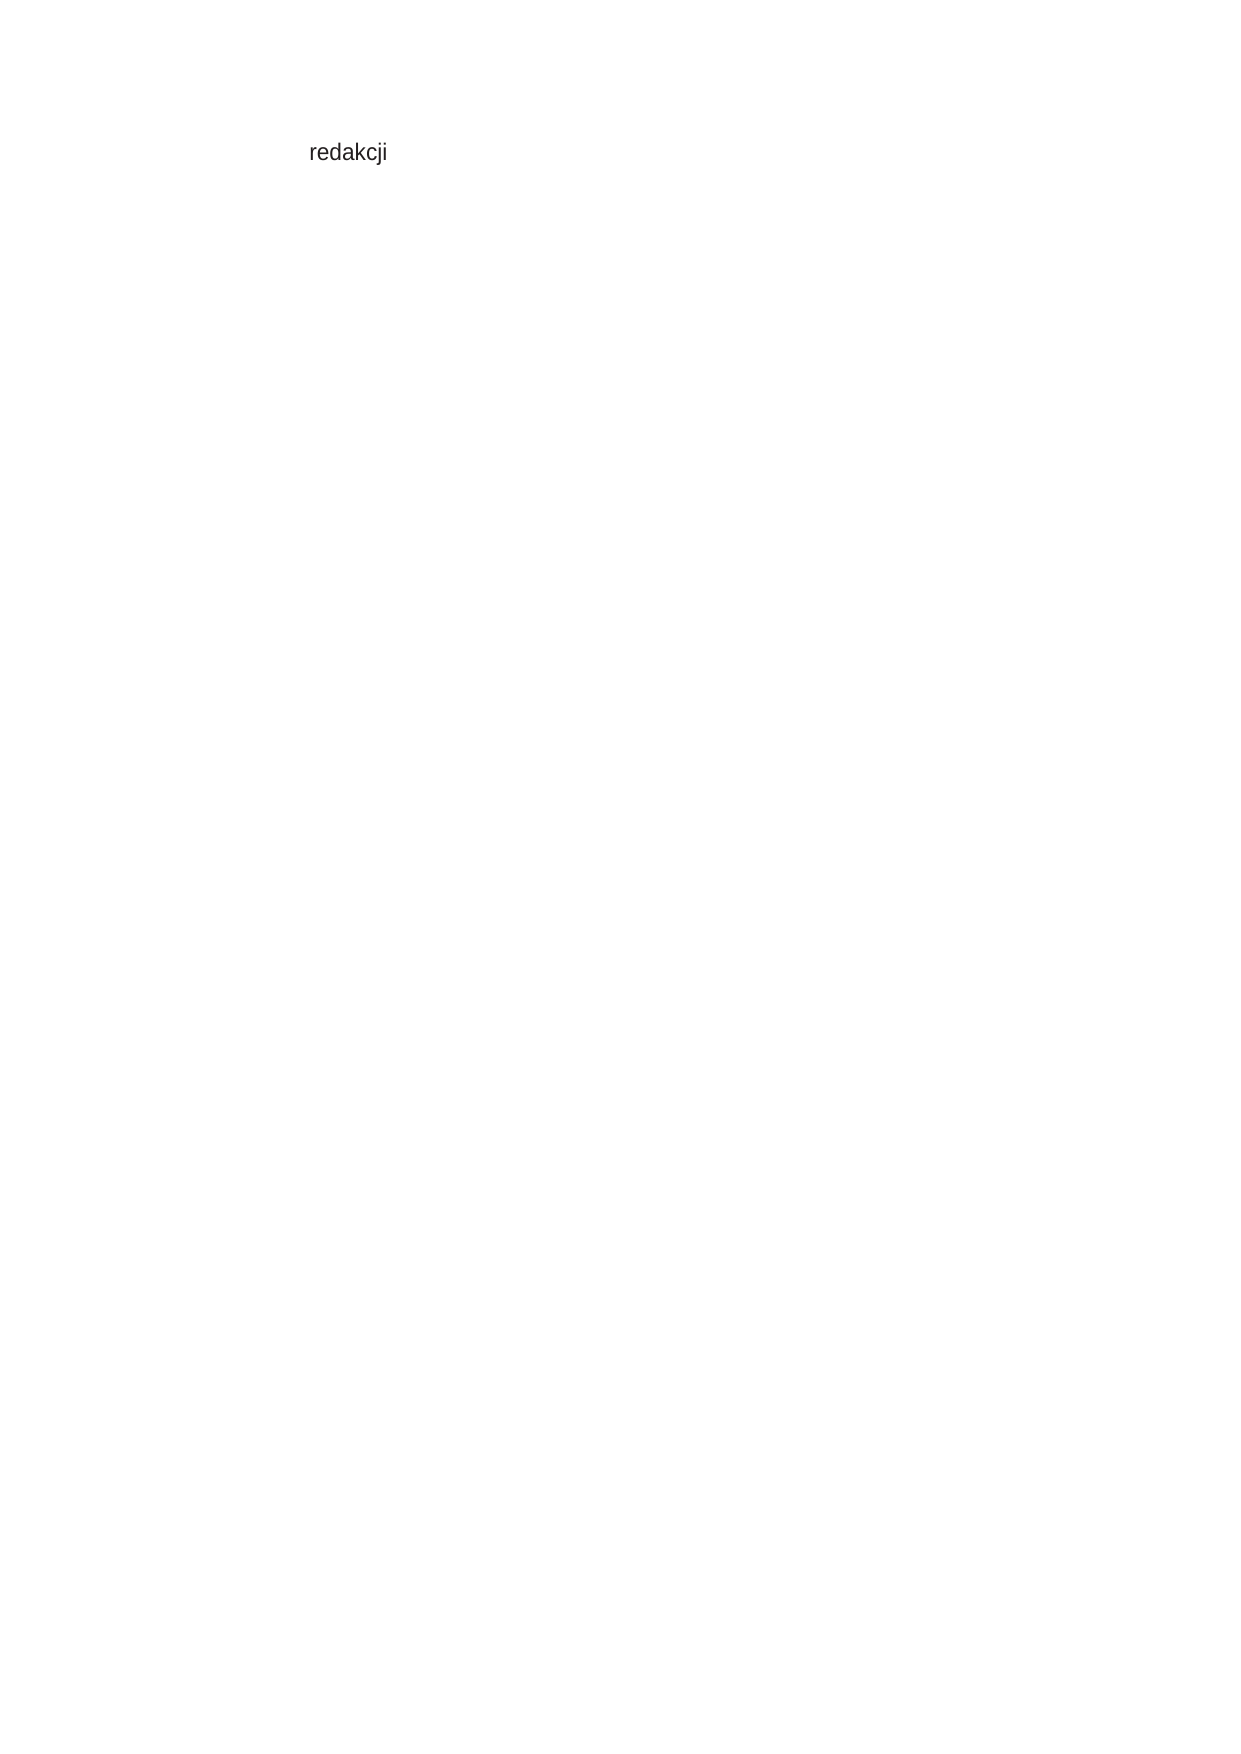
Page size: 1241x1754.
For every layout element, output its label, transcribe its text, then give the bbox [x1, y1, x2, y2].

text redakcji [309, 137, 981, 165]
